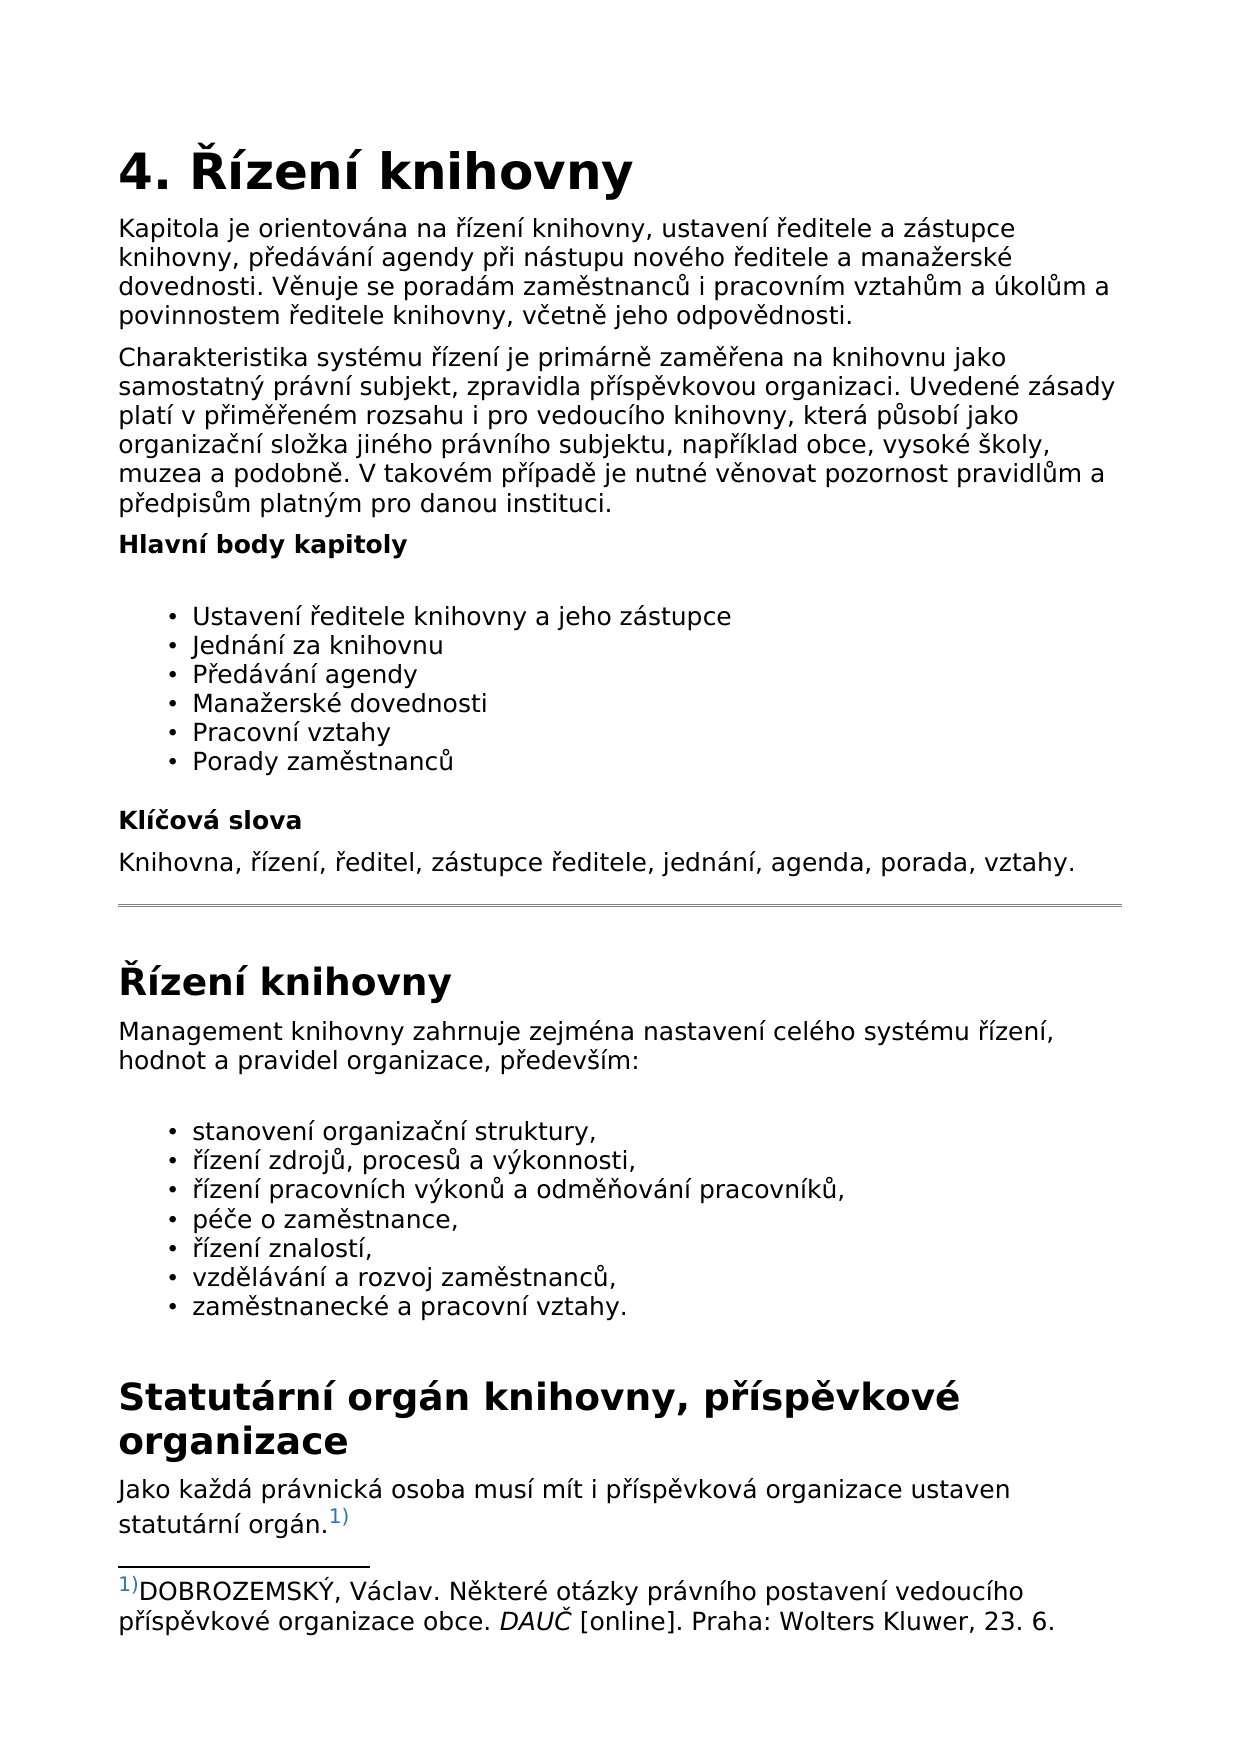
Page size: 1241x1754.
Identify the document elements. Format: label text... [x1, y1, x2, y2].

list řízení znalostí, [177, 1234, 1122, 1263]
text DOBROZEMSKÝ, Václav. Některé otázky právního postavení vedoucího příspěvkové organizace obce. DAUČ [online]. Praha: Wolters Kluwer, 23. 6. [118, 1573, 1122, 1636]
list Ustavení ředitele knihovny a jeho zástupce [177, 602, 1122, 631]
list péče o zaměstnance, [177, 1205, 1122, 1234]
list řízení pracovních výkonů a odměňování pracovníků, [177, 1176, 1122, 1205]
text Management knihovny zahrnuje zejména nastavení celého systému řízení, hodnot a pravidel organizace, především: [118, 1017, 1122, 1075]
list Jednání za knihovnu [177, 631, 1122, 660]
list Porady zaměstnanců [177, 747, 1122, 777]
text Klíčová slova [118, 806, 1122, 835]
text Charakteristika systému řízení je primárně zaměřena na knihovnu jako samostatný právní subjekt, zpravidla příspěvkovou organizaci. Uvedené zásady platí v přiměřeném rozsahu i pro vedoucího knihovny, která působí jako organizační složka jiného právního subjektu, například obce, vysoké školy, muzea a podobně. V takovém případě je nutné věnovat pozornost pravidlům a předpisům platným pro danou instituci. [118, 343, 1122, 518]
text Knihovna, řízení, ředitel, zástupce ředitele, jednání, agenda, porada, vztahy. [118, 848, 1122, 877]
subtitle 4. Řízení knihovny [118, 143, 1122, 201]
list vzdělávání a rozvoj zaměstnanců, [177, 1263, 1122, 1292]
list stanovení organizační struktury, [177, 1117, 1122, 1146]
text Kapitola je orientována na řízení knihovny, ustavení ředitele a zástupce knihovny, předávání agendy při nástupu nového ředitele a manažerské dovednosti. Věnuje se poradám zaměstnanců i pracovním vztahům a úkolům a povinnostem ředitele knihovny, včetně jeho odpovědnosti. [118, 214, 1122, 331]
list Předávání agendy [177, 660, 1122, 689]
list zaměstnanecké a pracovní vztahy. [177, 1292, 1122, 1321]
list řízení zdrojů, procesů a výkonnosti, [177, 1146, 1122, 1176]
text Hlavní body kapitoly [118, 531, 1122, 560]
list Pracovní vztahy [177, 718, 1122, 747]
subtitle Statutární orgán knihovny, příspěvkové organizace [118, 1376, 1122, 1463]
text Jako každá právnická osoba musí mít i příspěvková organizace ustaven statutární orgán. [118, 1476, 1122, 1539]
subtitle Řízení knihovny [118, 961, 1122, 1004]
list Manažerské dovednosti [177, 689, 1122, 718]
